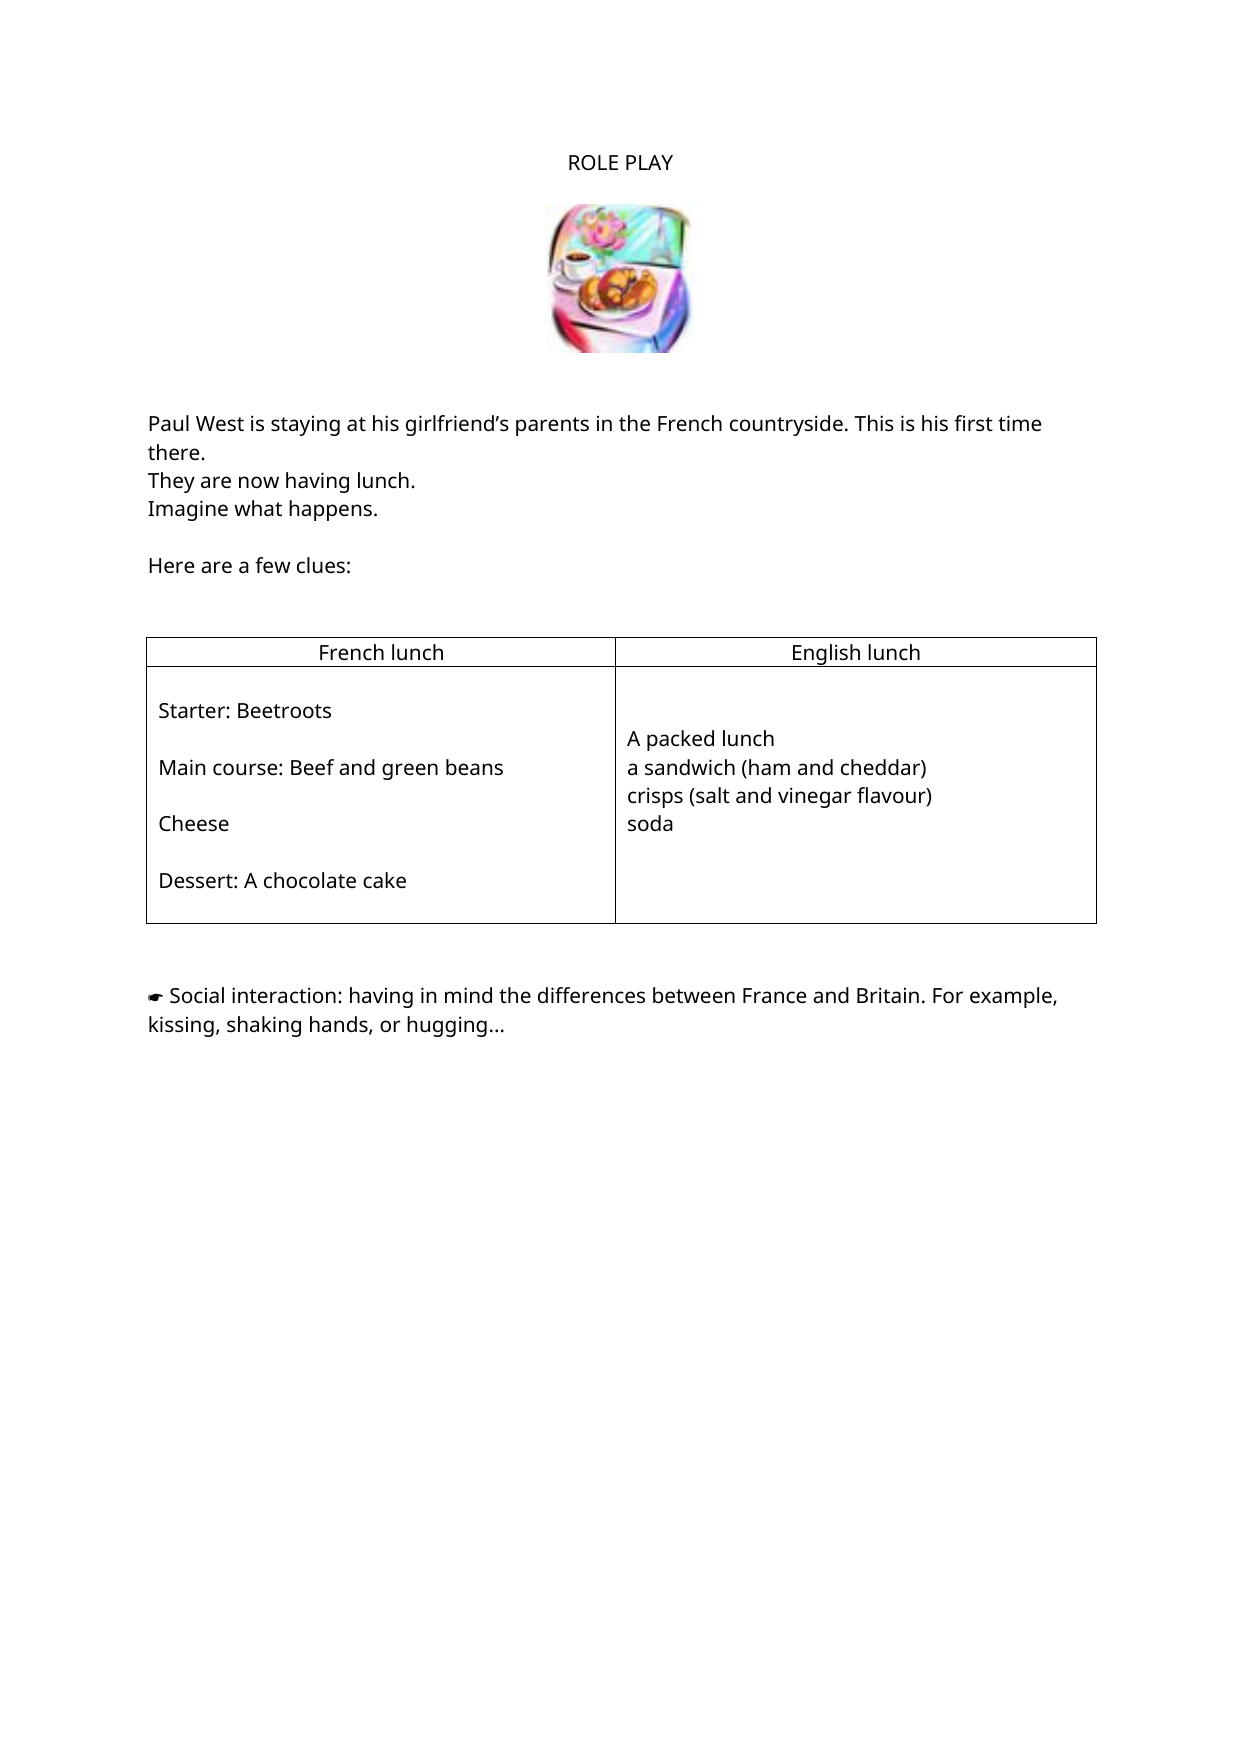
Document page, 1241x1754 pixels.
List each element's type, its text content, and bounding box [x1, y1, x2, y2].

table_cell A packed lunch a sandwich (ham and cheddar) crisps (salt and vinegar flavour) soda [616, 667, 1096, 923]
text ROLE PLAY [148, 148, 1092, 176]
text Paul West is staying at his girlfriend’s parents in the French countryside. This is his first time there. [148, 409, 1092, 466]
text They are now having lunch. [148, 466, 1092, 494]
table_header French lunch [147, 638, 615, 666]
table_header English lunch [616, 638, 1096, 666]
text Imagine what happens. [148, 494, 1092, 523]
text  Social interaction: having in mind the differences between France and Britain. For example, kissing, shaking hands, or hugging… [148, 981, 1092, 1038]
table_cell Starter: Beetroots Main course: Beef and green beans Cheese Dessert: A chocolate cake [147, 667, 615, 923]
text Here are a few clues: [148, 551, 1092, 580]
picture [546, 204, 694, 353]
